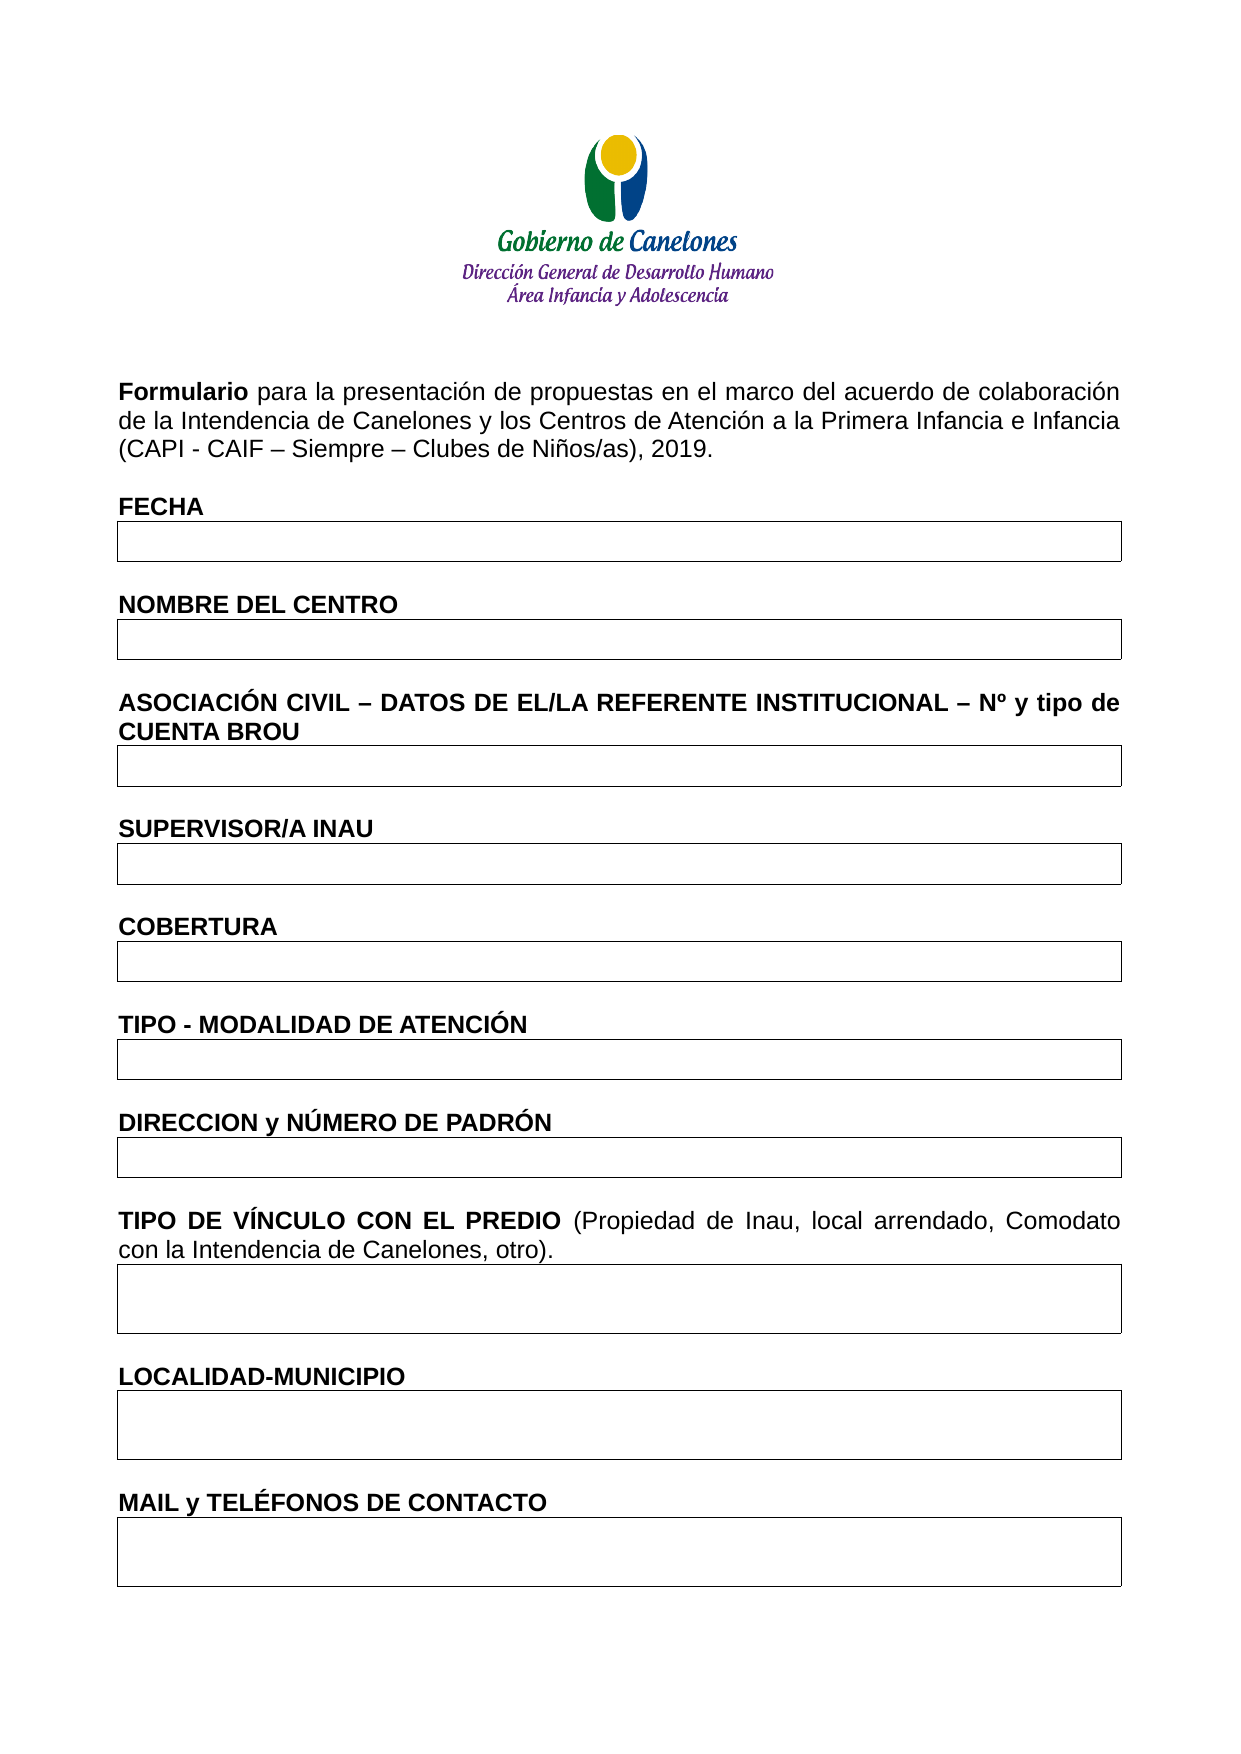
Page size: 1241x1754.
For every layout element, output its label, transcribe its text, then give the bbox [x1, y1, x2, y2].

picture [461, 135, 774, 307]
text MAIL y TELÉFONOS DE CONTACTO [118, 1488, 1122, 1517]
text TIPO - MODALIDAD DE ATENCIÓN [118, 1010, 1122, 1039]
table_header [118, 746, 1121, 786]
table_header [118, 1265, 1121, 1333]
text TIPO DE VÍNCULO CON EL PREDIO (Propiedad de Inau, local arrendado, Comodato con la Intendencia de Canelones, otro). [118, 1206, 1122, 1263]
text COBERTURA [118, 912, 1122, 941]
table_header [118, 620, 1121, 659]
text NOMBRE DEL CENTRO [118, 590, 1122, 618]
table_header [118, 1138, 1121, 1177]
text Formulario para la presentación de propuestas en el marco del acuerdo de colaboración de la Intendencia de Canelones y los Centros de Atención a la Primera Infancia e Infancia (CAPI - CAIF – Siempre – Clubes de Niños/as), 2019. [118, 377, 1122, 463]
text DIRECCION y NÚMERO DE PADRÓN [118, 1108, 1122, 1137]
text ASOCIACIÓN CIVIL – DATOS DE EL/LA REFERENTE INSTITUCIONAL – Nº y tipo de CUENTA BROU [118, 688, 1122, 745]
table_header [118, 1518, 1121, 1586]
table_header [118, 942, 1121, 981]
text SUPERVISOR/A INAU [118, 814, 1122, 843]
table_header [118, 844, 1121, 883]
table_header [118, 1040, 1121, 1079]
text LOCALIDAD-MUNICIPIO [118, 1361, 1122, 1390]
table_header [118, 1391, 1121, 1459]
text FECHA [118, 492, 1122, 521]
table_header [118, 522, 1121, 561]
